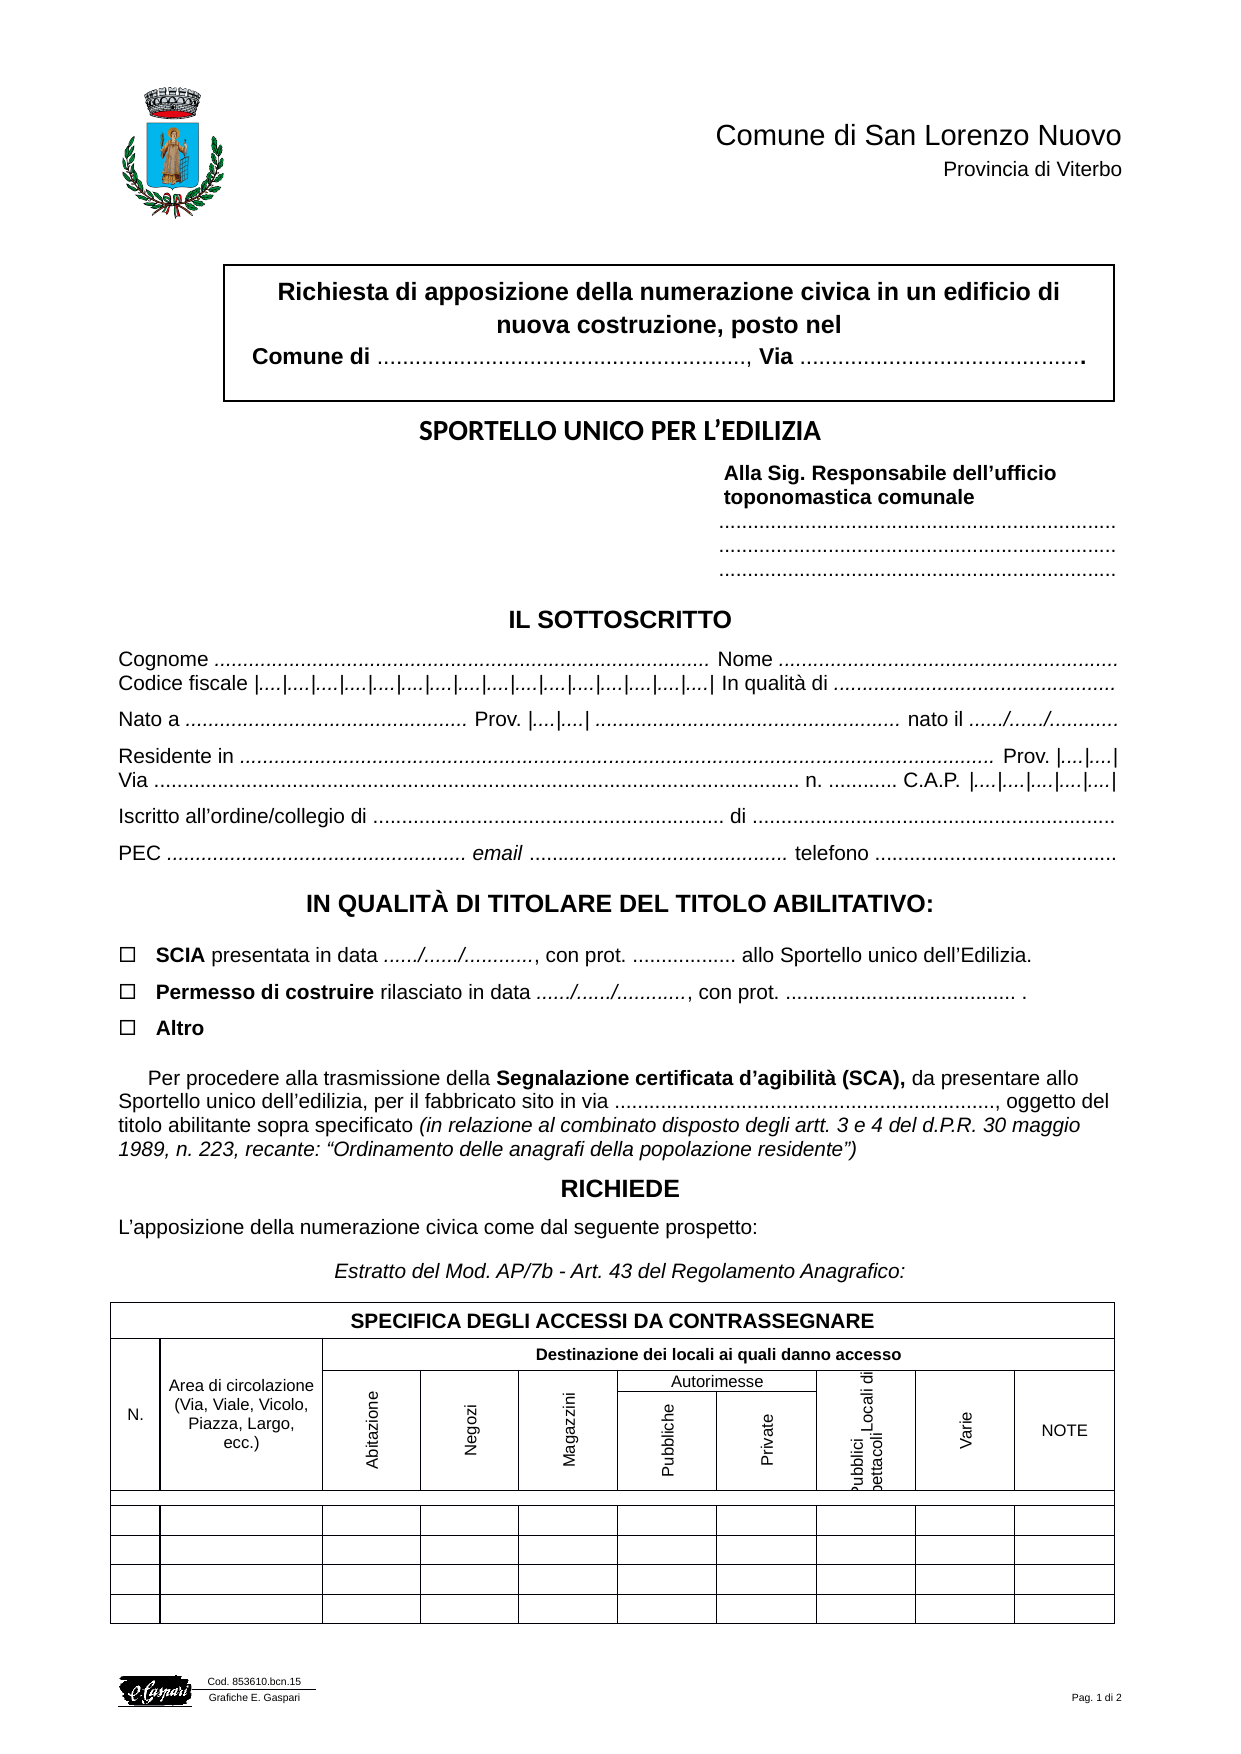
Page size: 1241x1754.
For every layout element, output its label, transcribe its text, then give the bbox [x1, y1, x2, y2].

table_cell [519, 1506, 617, 1534]
table_cell [916, 1595, 1014, 1623]
text Nato a ................................................. Prov. |....|....| ..................................................... nato il ....../....../............ [118, 707, 1122, 731]
table_cell [111, 1506, 159, 1534]
text PEC .................................................... email ............................................. telefono .......................................... [118, 840, 1122, 864]
subtitle RICHIEDE [118, 1174, 1122, 1202]
table_cell [323, 1506, 420, 1534]
table_cell Abitazione [323, 1371, 420, 1489]
subtitle SPORTELLO UNICO PER L’EDILIZIA [118, 412, 1122, 447]
table_cell [1014, 1491, 1114, 1505]
table_cell [916, 1536, 1014, 1564]
table_cell [323, 1536, 420, 1564]
table_cell [817, 1565, 915, 1594]
table_cell [519, 1595, 617, 1623]
table_cell Area di circolazione (Via, Viale, Vicolo, Piazza, Largo, ecc.) [161, 1339, 322, 1489]
table_cell [618, 1595, 716, 1623]
text ..................................................................... [718, 508, 1122, 532]
table_cell Autorimesse [618, 1371, 816, 1391]
table_cell [1015, 1536, 1114, 1564]
table_cell [161, 1536, 322, 1564]
table_cell Magazzini [519, 1371, 617, 1489]
table_cell [322, 1491, 421, 1505]
text Cognome ...................................................................................... Nome ........................................................... Codice fiscale |....|....|....|....|....|....|....|....|....|....|....|....|....|....|....|....| In qualità di ................................................. [118, 647, 1122, 694]
table_cell N. [111, 1339, 159, 1489]
table_cell [111, 1536, 159, 1564]
table_cell Negozi [421, 1371, 518, 1489]
table_cell [717, 1491, 816, 1505]
table_cell [160, 1491, 322, 1505]
table_cell [421, 1595, 518, 1623]
text Alla Sig. Responsabile dell’ufficio [118, 461, 1122, 484]
table_cell [421, 1565, 518, 1594]
table_cell [111, 1565, 159, 1594]
table_cell [323, 1565, 420, 1594]
table_header SPECIFICA DEGLI ACCESSI DA CONTRASSEGNARE [111, 1303, 1114, 1338]
table_cell [816, 1491, 916, 1505]
table_cell [111, 1595, 159, 1623]
text ..................................................................... [718, 532, 1122, 556]
table_cell [717, 1565, 816, 1594]
table_cell [111, 1491, 160, 1505]
table_cell [421, 1536, 518, 1564]
list SCIA presentata in data ....../....../............, con prot. .................. allo Sportello unico dell’Edilizia. [118, 943, 1122, 967]
table_cell [519, 1565, 617, 1594]
text Provincia di Viterbo [224, 157, 1122, 181]
table_cell [817, 1536, 915, 1564]
table_cell [618, 1506, 716, 1534]
text Iscritto all’ordine/collegio di ............................................................. di ............................................................... [118, 804, 1122, 828]
text IN QUALITÀ DI TITOLARE DEL TITOLO ABILITATIVO: [118, 889, 1122, 918]
table_cell [618, 1536, 716, 1564]
table_cell [519, 1536, 617, 1564]
text Estratto del Mod. AP/7b - Art. 43 del Regolamento Anagrafico: [118, 1258, 1122, 1282]
table_cell [421, 1491, 519, 1505]
picture [118, 1674, 192, 1706]
text toponomastica comunale [118, 484, 1122, 508]
text L’apposizione della numerazione civica come dal seguente prospetto: [118, 1215, 1122, 1239]
table_cell Pubbliche [618, 1392, 716, 1489]
table_cell [161, 1595, 322, 1623]
table_cell [916, 1565, 1014, 1594]
list Permesso di costruire rilasciato in data ....../....../............, con prot. ........................................ . [118, 980, 1122, 1004]
table_cell [1015, 1565, 1114, 1594]
table_cell NOTE [1015, 1371, 1114, 1489]
table_cell [618, 1565, 716, 1594]
table_cell [421, 1506, 518, 1534]
text Per procedere alla trasmissione della Segnalazione certificata d’agibilità (SCA), da presentare allo Sportello unico dell’edilizia, per il fabbricato sito in via .................................................................., oggetto del titolo abilitante sopra specificato (in relazione al combinato disposto degli artt. 3 e 4 del d.P.R. 30 maggio 1989, n. 223, recante: “Ordinamento delle anagrafi della popolazione residente”) [118, 1065, 1122, 1161]
table_cell [817, 1506, 915, 1534]
table_cell Locali di Pubblici spettacoli [817, 1371, 915, 1489]
table_cell [1015, 1595, 1114, 1623]
table_cell [519, 1491, 617, 1505]
table_cell Destinazione dei locali ai quali danno accesso [323, 1339, 1114, 1370]
table_cell [717, 1506, 816, 1534]
table_cell [916, 1506, 1014, 1534]
table_cell [717, 1595, 816, 1623]
text IL SOTTOSCRITTO [118, 605, 1122, 634]
table_cell [618, 1491, 717, 1505]
text ..................................................................... [718, 556, 1122, 580]
table_cell [161, 1565, 322, 1594]
table_cell [161, 1506, 322, 1534]
table_cell [916, 1491, 1014, 1505]
list Altro [118, 1016, 1122, 1040]
text Residente in ................................................................................................................................... Prov. |....|....| Via ................................................................................................................ n. ............ C.A.P. |....|....|....|....|....| [118, 743, 1122, 791]
table_cell [817, 1595, 915, 1623]
picture [122, 87, 224, 219]
table_cell [1015, 1506, 1114, 1534]
table_cell [323, 1595, 420, 1623]
table_cell Private [717, 1392, 816, 1489]
table_cell Varie [916, 1371, 1014, 1489]
text Comune di San Lorenzo Nuovo [224, 118, 1122, 152]
table_cell [717, 1536, 816, 1564]
